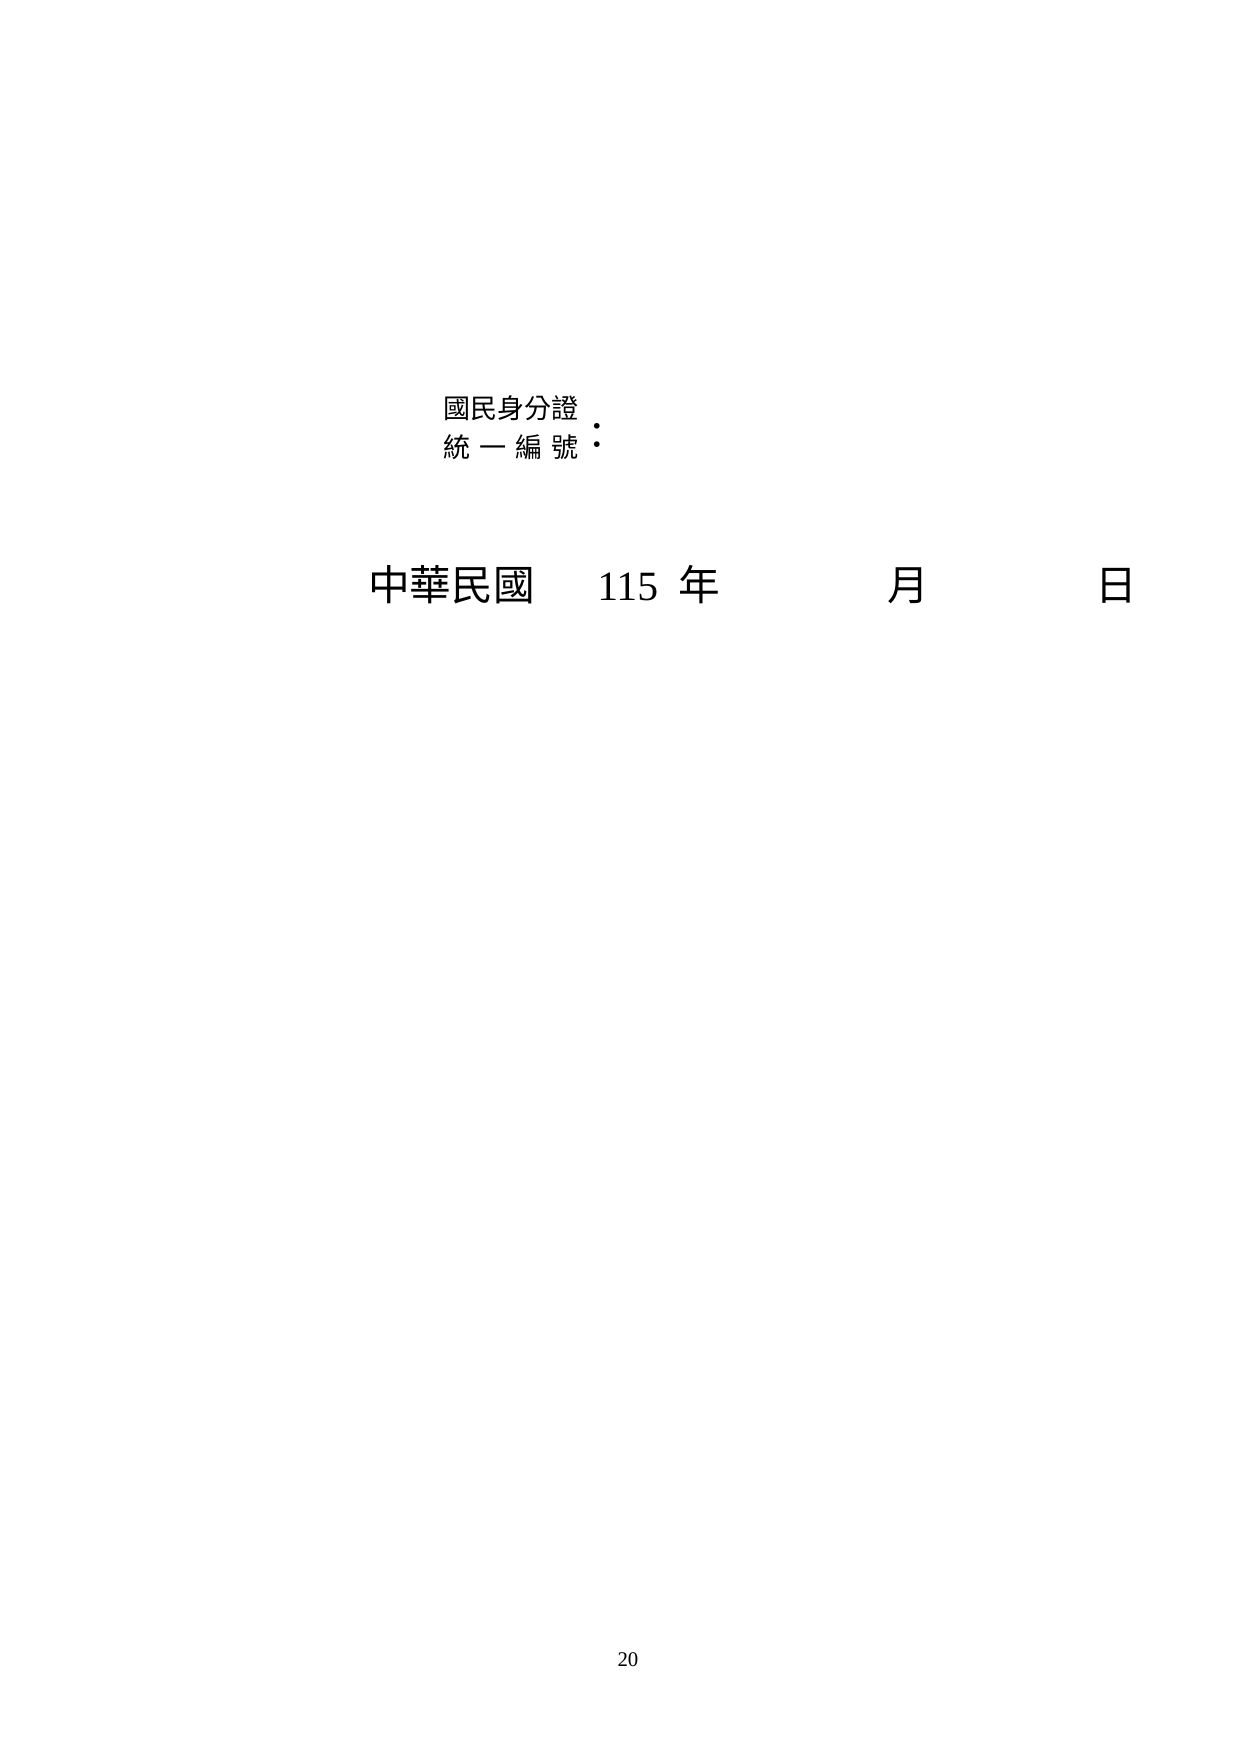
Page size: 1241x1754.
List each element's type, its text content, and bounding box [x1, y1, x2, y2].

text 中華民國 115 年 月 日 [118, 540, 1137, 603]
text 國民身分證統一編號： [118, 353, 1137, 478]
